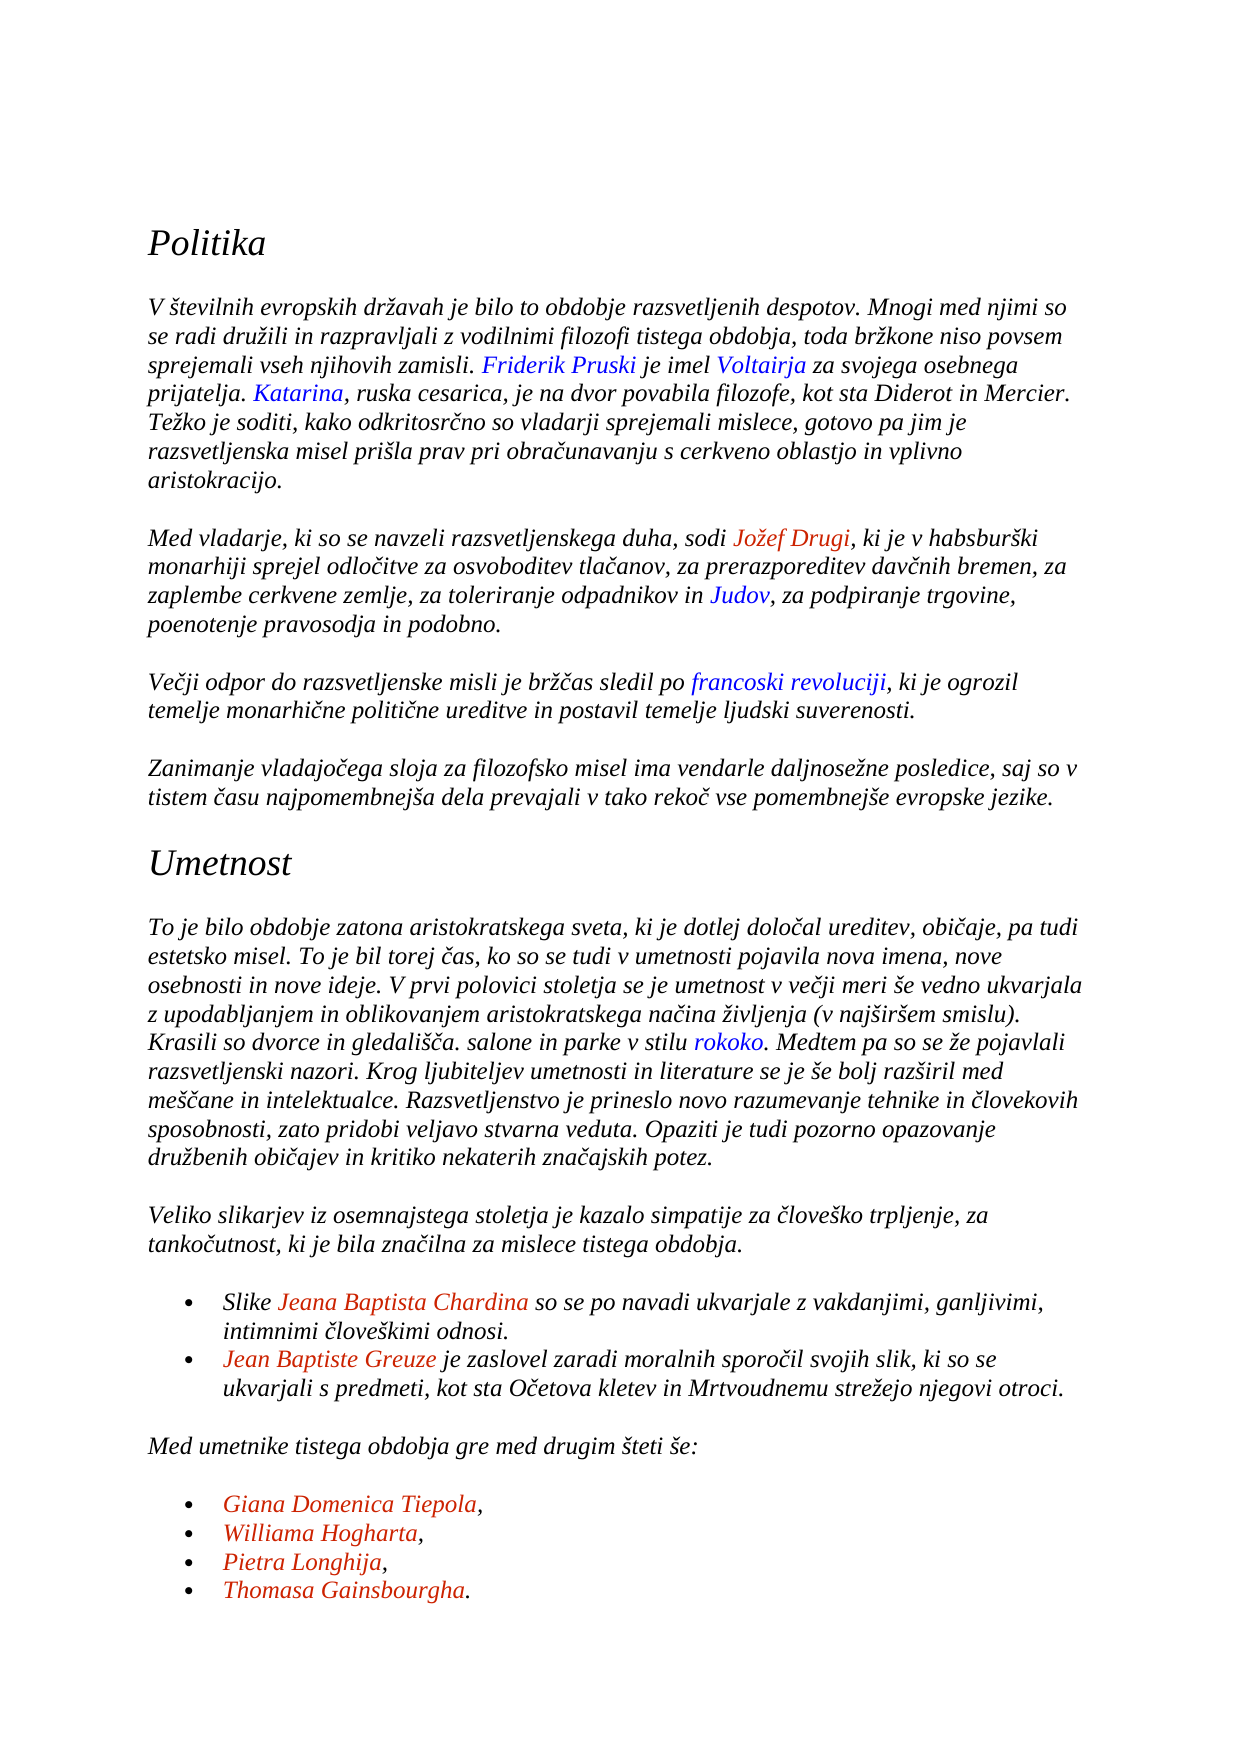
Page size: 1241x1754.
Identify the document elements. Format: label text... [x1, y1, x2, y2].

list Pietra Longhija, [185, 1547, 1093, 1575]
text V številnih evropskih državah je bilo to obdobje razsvetljenih despotov. Mnogi med njimi so se radi družili in razpravljali z vodilnimi filozofi tistega obdobja, toda bržkone niso povsem sprejemali vseh njihovih zamisli. Friderik Pruski je imel Voltairja za svojega osebnega prijatelja. Katarina, ruska cesarica, je na dvor povabila filozofe, kot sta Diderot in Mercier. Težko je soditi, kako odkritosrčno so vladarji sprejemali mislece, gotovo pa jim je razsvetljenska misel prišla prav pri obračunavanju s cerkveno oblastjo in vplivno aristokracijo. [148, 292, 1093, 493]
text Večji odpor do razsvetljenske misli je bržčas sledil po francoski revoluciji, ki je ogrozil temelje monarhične politične ureditve in postavil temelje ljudski suverenosti. [148, 667, 1093, 724]
list Williama Hogharta, [185, 1518, 1093, 1547]
text Med umetnike tistega obdobja gre med drugim šteti še: [148, 1431, 1093, 1460]
subtitle Umetnost [148, 840, 1093, 883]
text To je bilo obdobje zatona aristokratskega sveta, ki je dotlej določal ureditev, običaje, pa tudi estetsko misel. To je bil torej čas, ko so se tudi v umetnosti pojavila nova imena, nove osebnosti in nove ideje. V prvi polovici stoletja se je umetnost v večji meri še vedno ukvarjala z upodabljanjem in oblikovanjem aristokratskega načina življenja (v najširšem smislu). Krasili so dvorce in gledališča. salone in parke v stilu rokoko. Medtem pa so se že pojavlali razsvetljenski nazori. Krog ljubiteljev umetnosti in literature se je še bolj razširil med meščane in intelektualce. Razsvetljenstvo je prineslo novo razumevanje tehnike in človekovih sposobnosti, zato pridobi veljavo stvarna veduta. Opaziti je tudi pozorno opazovanje družbenih običajev in kritiko nekaterih značajskih potez. [148, 912, 1093, 1171]
list Slike Jeana Baptista Chardina so se po navadi ukvarjale z vakdanjimi, ganljivimi, intimnimi človeškimi odnosi. [185, 1287, 1093, 1344]
text Zanimanje vladajočega sloja za filozofsko misel ima vendarle daljnosežne posledice, saj so v tistem času najpomembnejša dela prevajali v tako rekoč vse pomembnejše evropske jezike. [148, 753, 1093, 811]
text Med vladarje, ki so se navzeli razsvetljenskega duha, sodi Jožef Drugi, ki je v habsburški monarhiji sprejel odločitve za osvoboditev tlačanov, za prerazporeditev davčnih bremen, za zaplembe cerkvene zemlje, za toleriranje odpadnikov in Judov, za podpiranje trgovine, poenotenje pravosodja in podobno. [148, 523, 1093, 638]
text Veliko slikarjev iz osemnajstega stoletja je kazalo simpatije za človeško trpljenje, za tankočutnost, ki je bila značilna za mislece tistega obdobja. [148, 1200, 1093, 1258]
list Thomasa Gainsbourgha. [185, 1575, 1093, 1604]
list Jean Baptiste Greuze je zaslovel zaradi moralnih sporočil svojih slik, ki so se ukvarjali s predmeti, kot sta Očetova kletev in Mrtvoudnemu strežejo njegovi otroci. [185, 1344, 1093, 1402]
list Giana Domenica Tiepola, [185, 1489, 1093, 1518]
subtitle Politika [148, 220, 1093, 263]
